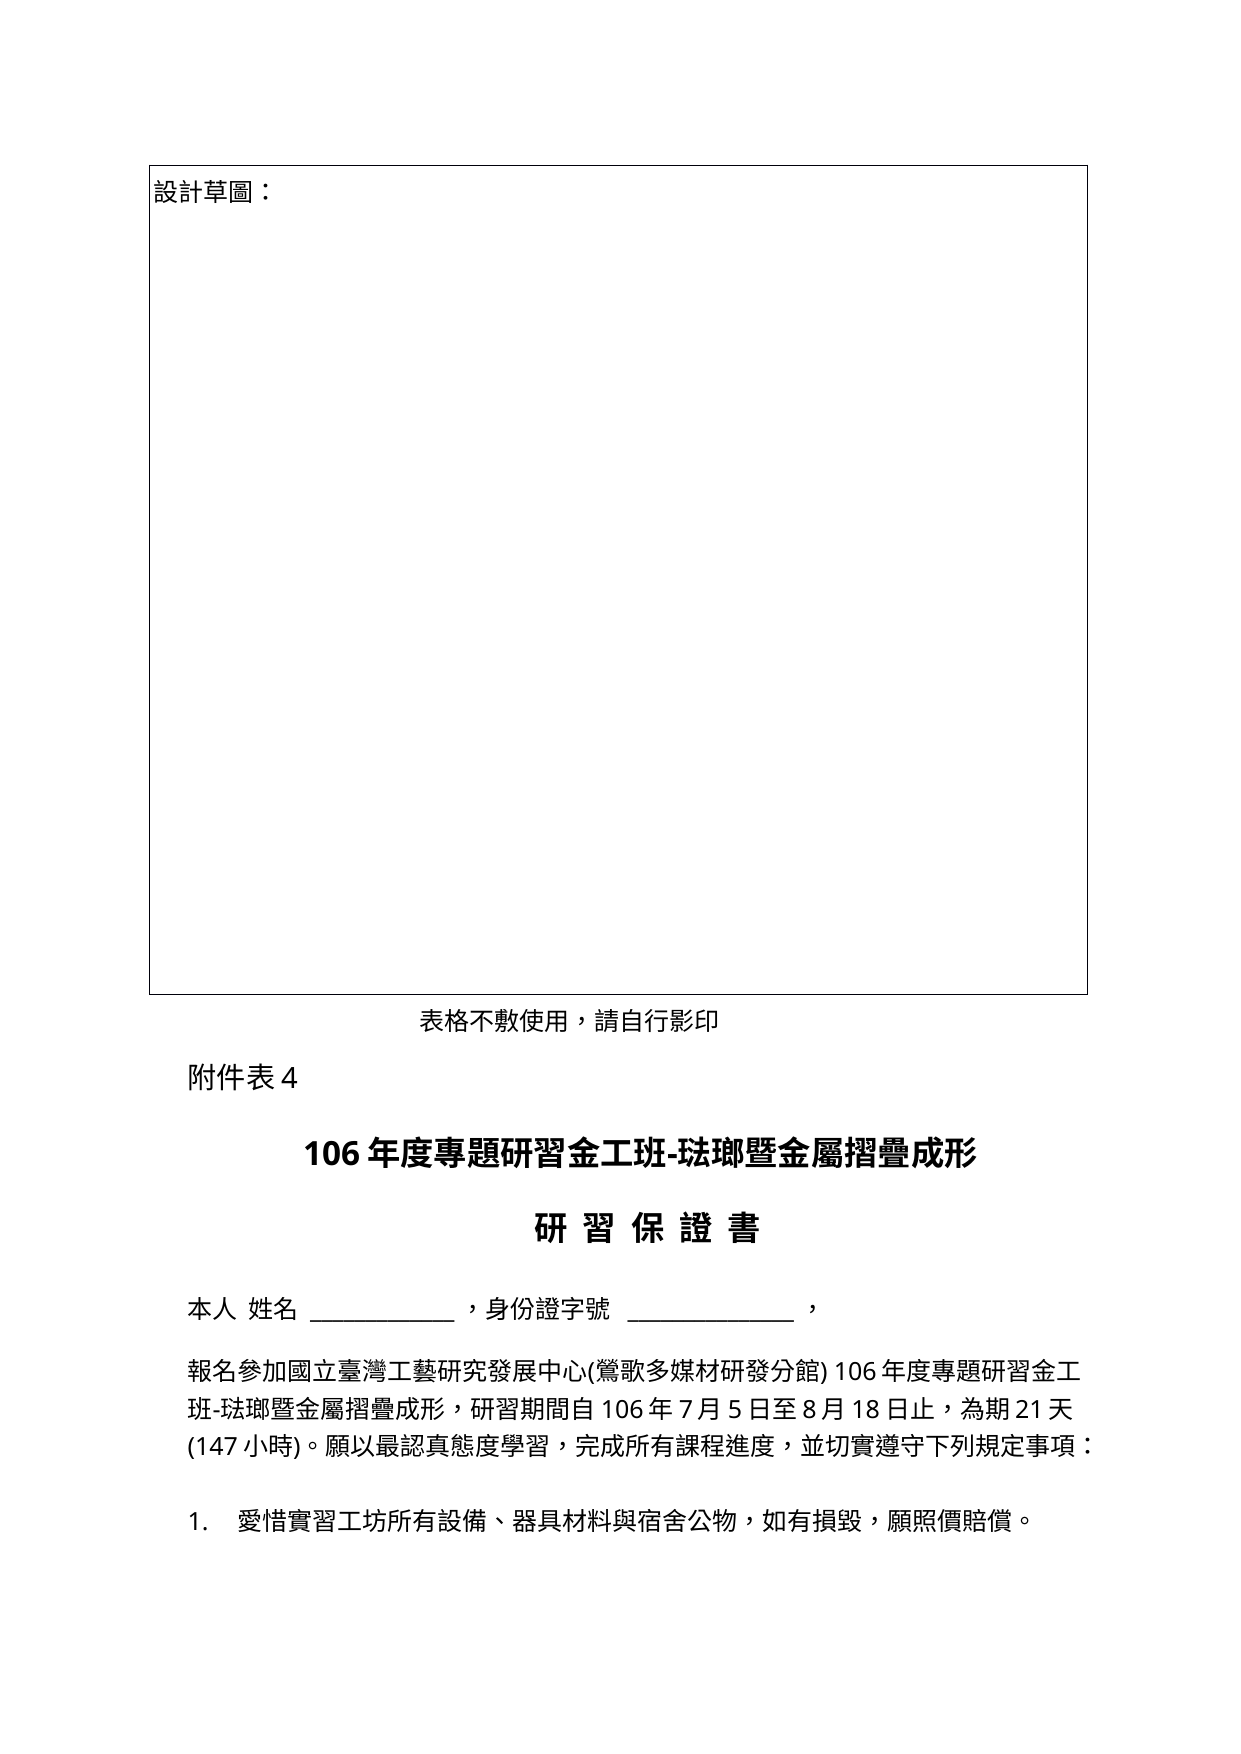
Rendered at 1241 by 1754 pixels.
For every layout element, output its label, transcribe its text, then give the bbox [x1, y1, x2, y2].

table_cell 設計草圖： [150, 166, 1087, 994]
text 106年度專題研習金工班-琺瑯暨金屬摺疊成形 [187, 1107, 1093, 1182]
text 表格不敷使用，請自行影印 [187, 995, 1107, 1032]
text 研 習 保 證 書 [187, 1182, 1107, 1257]
text 本人 姓名 _____________ ，身份證字號 _______________ ， [187, 1282, 1107, 1320]
text 報名參加國立臺灣工藝研究發展中心(鶯歌多媒材研發分館) 106年度專題研習金工班-琺瑯暨金屬摺疊成形，研習期間自106年7月5日至8月18日止，為期21天(147小時)。願以最認真態度學習，完成所有課程進度，並切實遵守下列規定事項： [187, 1345, 1107, 1457]
list 愛惜實習工坊所有設備、器具材料與宿舍公物，如有損毀，願照價賠償。 [187, 1495, 1107, 1532]
text 附件表4 [187, 1032, 1093, 1107]
